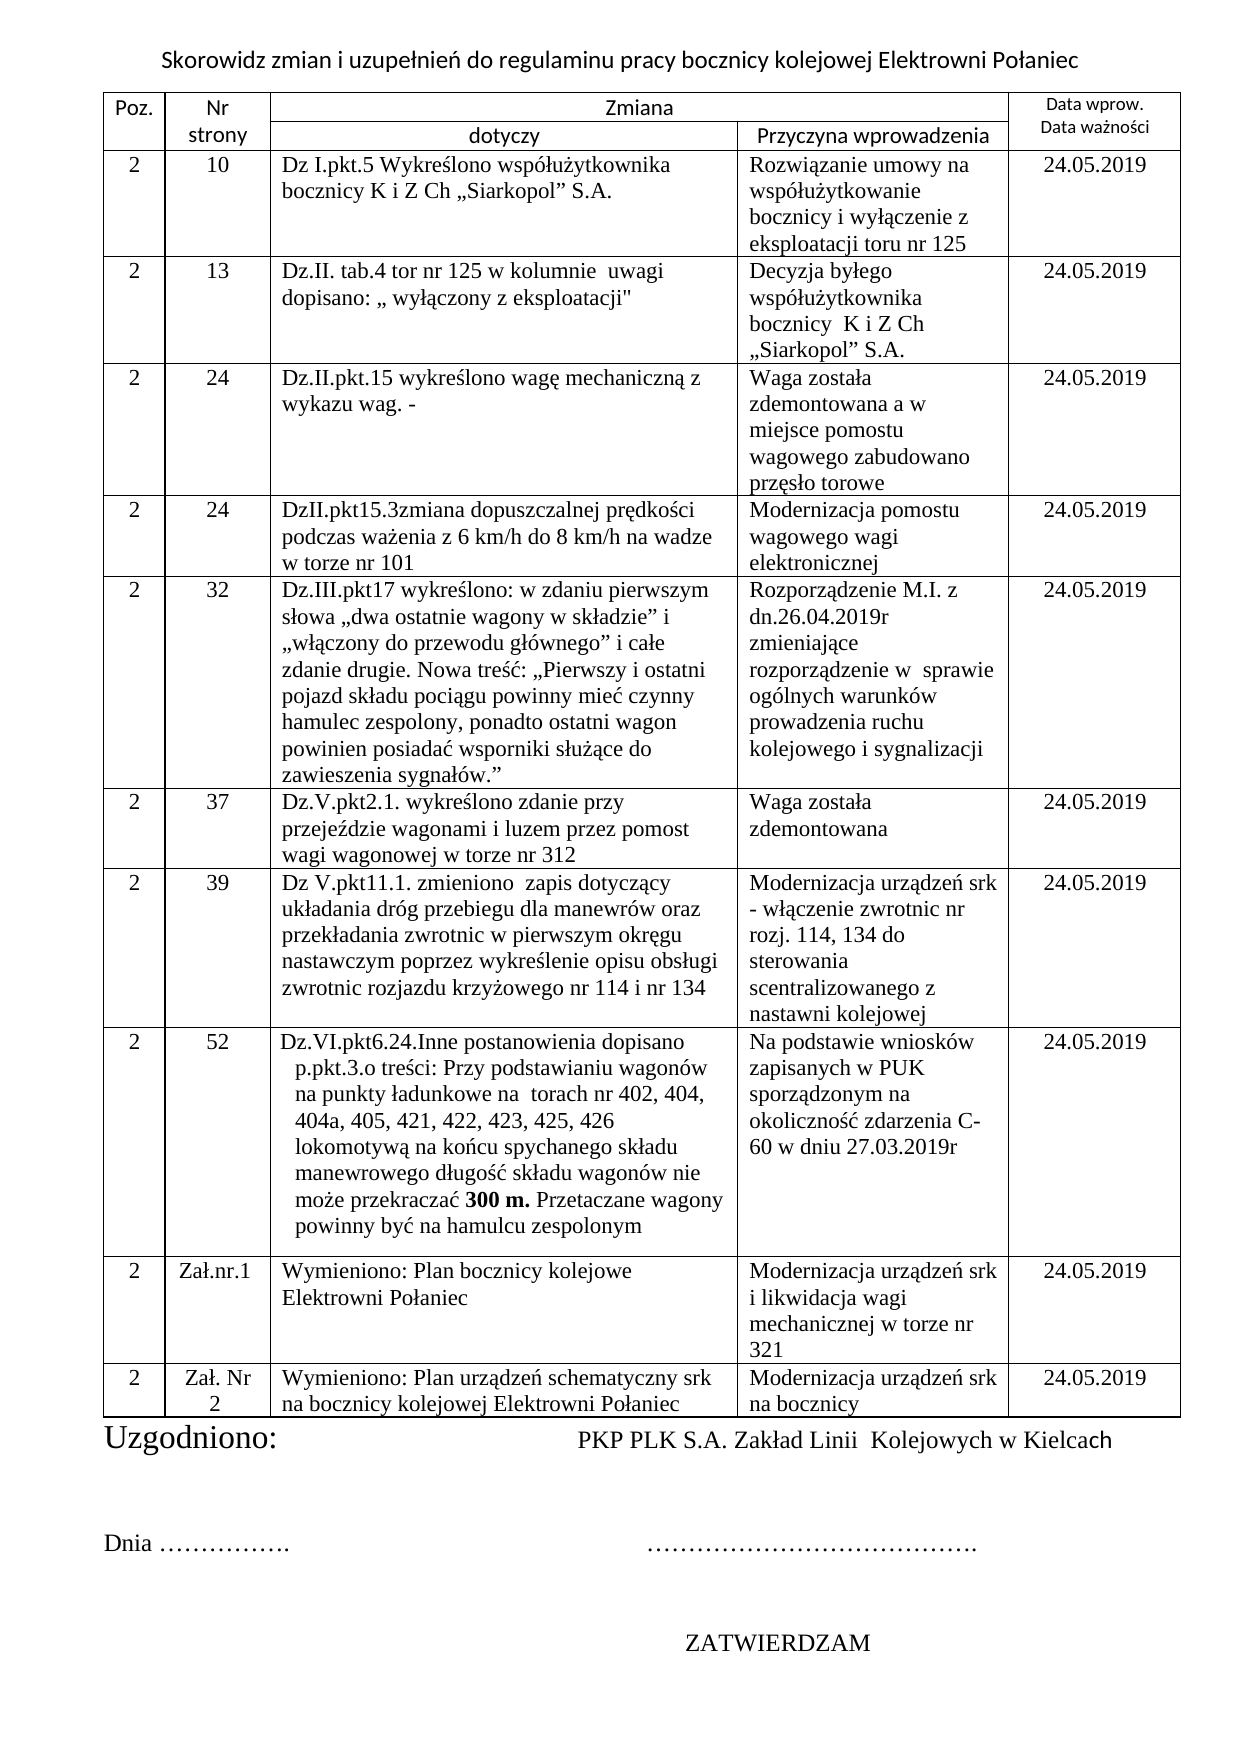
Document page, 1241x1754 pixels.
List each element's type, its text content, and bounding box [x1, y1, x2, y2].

table_cell Waga została zdemontowana a w miejsce pomostu wagowego zabudowano przęsło torowe [738, 364, 1008, 495]
table_cell Dz V.pkt11.1. zmieniono zapis dotyczący układania dróg przebiegu dla manewrów oraz przekładania zwrotnic w pierwszym okręgu nastawczym poprzez wykreślenie opisu obsługi zwrotnic rozjazdu krzyżowego nr 114 i nr 134 [271, 869, 737, 1027]
table_cell 24.05.2019 [1009, 789, 1180, 867]
table_cell Modernizacja urządzeń srk i likwidacja wagi mechanicznej w torze nr 321 [738, 1257, 1008, 1363]
table_cell 2 [104, 577, 164, 787]
table_cell Dz.II. tab.4 tor nr 125 w kolumnie uwagi dopisano: „ wyłączony z eksploatacji" [271, 257, 737, 363]
text Skorowidz zmian i uzupełnień do regulaminu pracy bocznicy kolejowej Elektrowni Połaniec [103, 44, 1137, 75]
table_cell Modernizacja urządzeń srk - włączenie zwrotnic nr rozj. 114, 134 do sterowania scentralizowanego z nastawni kolejowej [738, 869, 1008, 1027]
table_cell 24.05.2019 [1009, 1028, 1180, 1256]
table_cell Dz.II.pkt.15 wykreślono wagę mechaniczną z wykazu wag. - [271, 364, 737, 495]
table_cell 24.05.2019 [1009, 364, 1180, 495]
table_cell 2 [104, 869, 164, 1027]
table_cell 24 [166, 496, 270, 576]
table_cell 2 [104, 1364, 164, 1416]
text Dnia ……………. …………………………………. [103, 1528, 1137, 1557]
text Uzgodniono: PKP PLK S.A. Zakład Linii Kolejowych w Kielcach [103, 1418, 1137, 1456]
table_header Zmiana [271, 93, 1008, 121]
table_cell Wymieniono: Plan urządzeń schematyczny srk na bocznicy kolejowej Elektrowni Połaniec [271, 1364, 737, 1416]
table_cell Rozwiązanie umowy na współużytkowanie bocznicy i wyłączenie z eksploatacji toru nr 125 [738, 151, 1008, 256]
table_cell DzII.pkt15.3zmiana dopuszczalnej prędkości podczas ważenia z 6 km/h do 8 km/h na wadze w torze nr 101 [271, 496, 737, 576]
table_cell Na podstawie wniosków zapisanych w PUK sporządzonym na okoliczność zdarzenia C-60 w dniu 27.03.2019r [738, 1028, 1008, 1256]
table_cell dotyczy [271, 122, 737, 150]
table_cell 2 [104, 1028, 164, 1256]
table_cell 2 [104, 496, 164, 576]
table_cell Dz.III.pkt17 wykreślono: w zdaniu pierwszym słowa „dwa ostatnie wagony w składzie” i „włączony do przewodu głównego” i całe zdanie drugie. Nowa treść: „Pierwszy i ostatni pojazd składu pociągu powinny mieć czynny hamulec zespolony, ponadto ostatni wagon powinien posiadać wsporniki służące do zawieszenia sygnałów.” [271, 577, 737, 787]
table_cell 52 [166, 1028, 270, 1256]
table_cell Modernizacja pomostu wagowego wagi elektronicznej [738, 496, 1008, 576]
table_cell 2 [104, 1257, 164, 1363]
table_cell 24.05.2019 [1009, 1257, 1180, 1363]
table_cell Modernizacja urządzeń srk na bocznicy [738, 1364, 1008, 1416]
table_cell 24 [166, 364, 270, 495]
table_cell Rozporządzenie M.I. z dn.26.04.2019r zmieniające rozporządzenie w sprawie ogólnych warunków prowadzenia ruchu kolejowego i sygnalizacji [738, 577, 1008, 787]
table_cell 39 [166, 869, 270, 1027]
text ZATWIERDZAM [103, 1628, 1137, 1657]
table_cell 37 [166, 789, 270, 867]
table_cell 24.05.2019 [1009, 151, 1180, 256]
table_header Poz. [104, 93, 164, 150]
table_cell 24.05.2019 [1009, 1364, 1180, 1416]
table_cell 24.05.2019 [1009, 869, 1180, 1027]
table_cell Dz I.pkt.5 Wykreślono współużytkownika bocznicy K i Z Ch „Siarkopol” S.A. [271, 151, 737, 256]
table_cell Wymieniono: Plan bocznicy kolejowe Elektrowni Połaniec [271, 1257, 737, 1363]
table_cell Zał.nr.1 [166, 1257, 270, 1363]
table_cell 13 [166, 257, 270, 363]
table_cell 24.05.2019 [1009, 257, 1180, 363]
table_cell 24.05.2019 [1009, 577, 1180, 787]
table_cell Przyczyna wprowadzenia [738, 122, 1008, 150]
table_cell Zał. Nr 2 [166, 1364, 270, 1416]
table_header Nr strony [166, 93, 270, 150]
table_cell 10 [166, 151, 270, 256]
table_cell 2 [104, 364, 164, 495]
table_cell 2 [104, 789, 164, 867]
table_cell 24.05.2019 [1009, 496, 1180, 576]
table_cell 2 [104, 257, 164, 363]
table_cell Waga została zdemontowana [738, 789, 1008, 867]
table_cell Dz.V.pkt2.1. wykreślono zdanie przy przejeździe wagonami i luzem przez pomost wagi wagonowej w torze nr 312 [271, 789, 737, 867]
table_cell Dz.VI.pkt6.24.Inne postanowienia dopisano p.pkt.3.o treści: Przy podstawianiu wagonów na punkty ładunkowe na torach nr 402, 404, 404a, 405, 421, 422, 423, 425, 426 lokomotywą na końcu spychanego składu manewrowego długość składu wagonów nie może przekraczać 300 m. Przetaczane wagony powinny być na hamulcu zespolonym [271, 1028, 737, 1256]
table_cell 2 [104, 151, 164, 256]
table_cell Decyzja byłego współużytkownika bocznicy K i Z Ch „Siarkopol” S.A. [738, 257, 1008, 363]
table_cell 32 [166, 577, 270, 787]
table_header Data wprow. Data ważności [1009, 93, 1180, 150]
